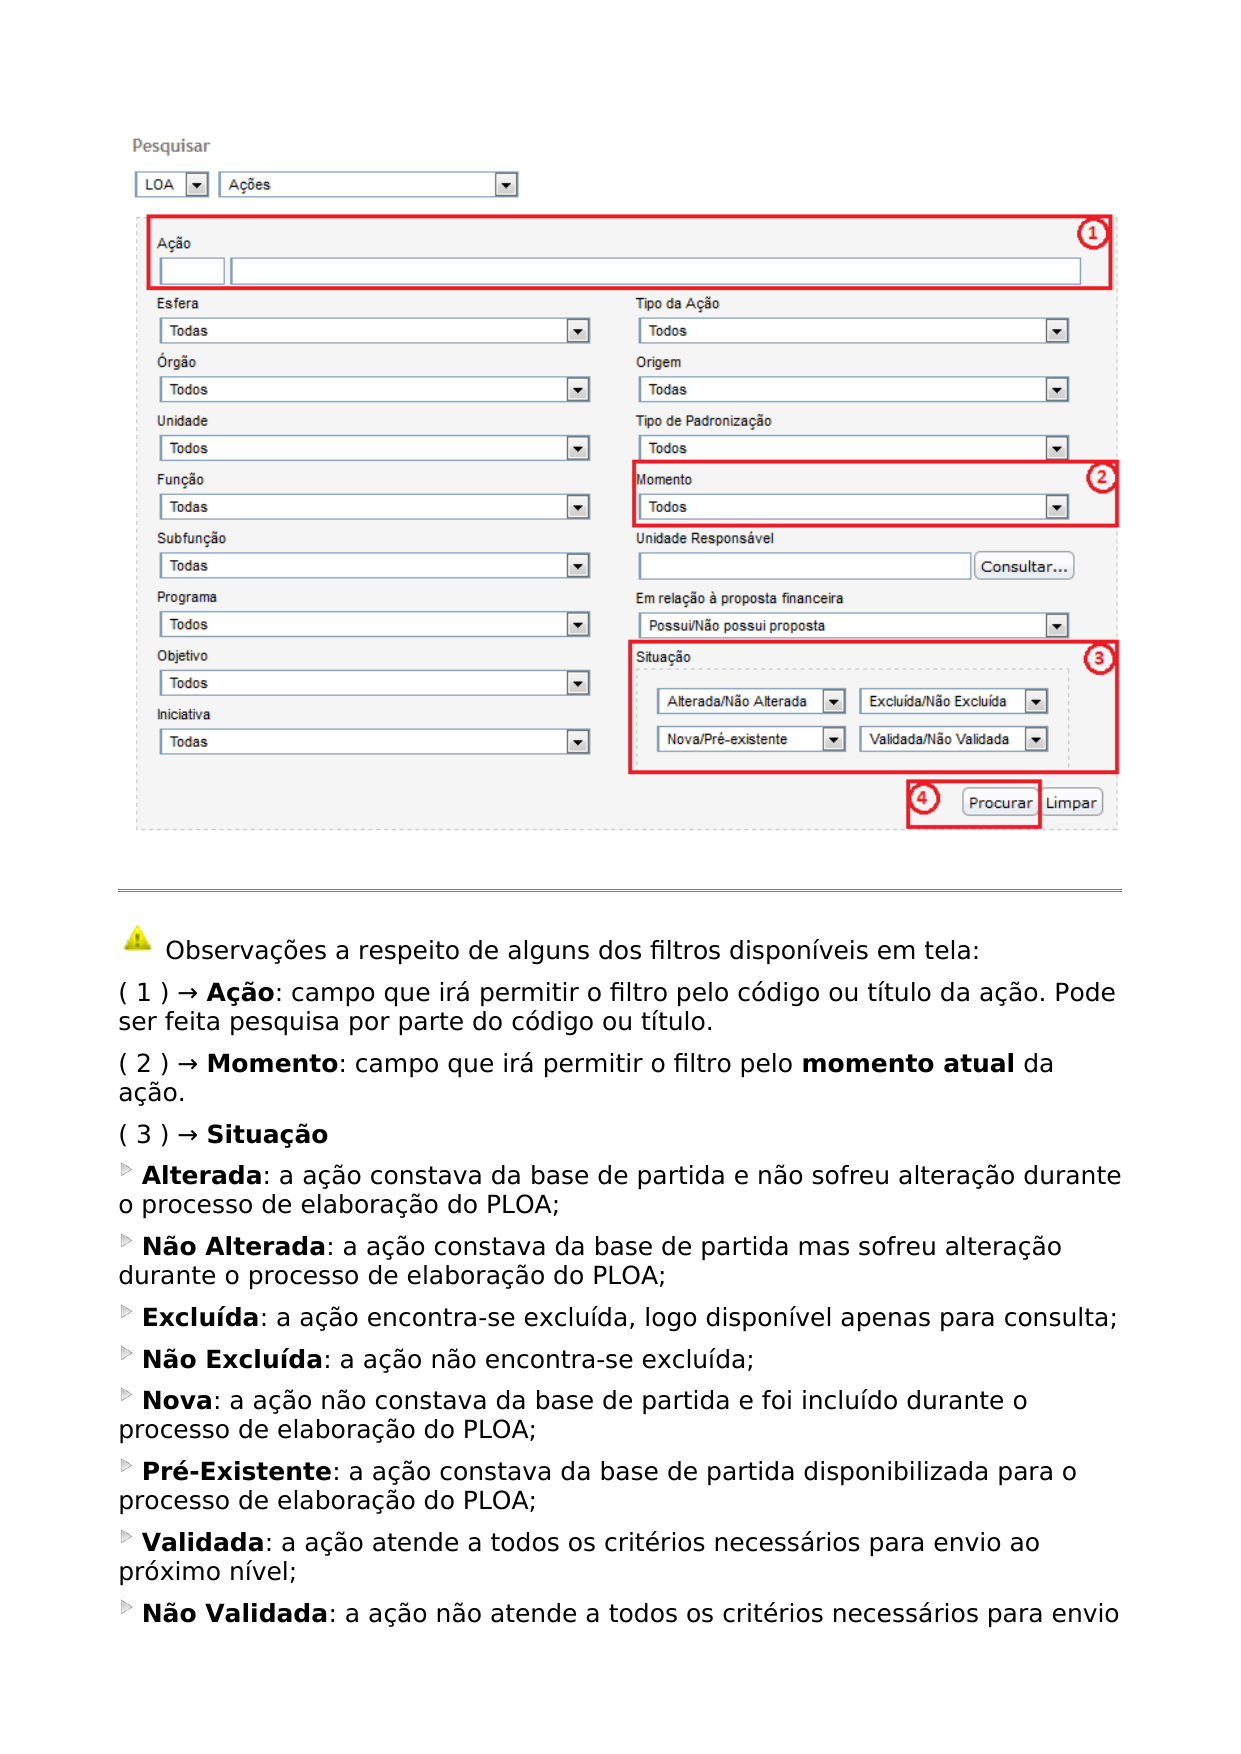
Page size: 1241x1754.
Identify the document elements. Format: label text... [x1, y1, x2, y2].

text ( 3 ) → Situação [118, 1120, 1122, 1149]
text ( 1 ) → Ação: campo que irá permitir o filtro pelo código ou título da ação. Pode ser feita pesquisa por parte do código ou título. [118, 978, 1122, 1036]
picture [118, 1386, 134, 1402]
picture [118, 920, 158, 960]
text ( 2 ) → Momento: campo que irá permitir o filtro pelo momento atual da ação. [118, 1049, 1122, 1107]
picture [118, 1598, 134, 1615]
text Excluída: a ação encontra-se excluída, logo disponível apenas para consulta; [118, 1303, 1122, 1332]
text Não Excluída: a ação não encontra-se excluída; [118, 1345, 1122, 1374]
picture [118, 1344, 134, 1361]
picture [118, 118, 1123, 833]
text Não Alterada: a ação constava da base de partida mas sofreu alteração durante o processo de elaboração do PLOA; [118, 1232, 1122, 1291]
picture [118, 1528, 134, 1544]
text Nova: a ação não constava da base de partida e foi incluído durante o processo de elaboração do PLOA; [118, 1386, 1122, 1445]
text Observações a respeito de alguns dos filtros disponíveis em tela: [118, 921, 1122, 966]
text Validada: a ação atende a todos os critérios necessários para envio ao próximo nível; [118, 1528, 1122, 1586]
text Alterada: a ação constava da base de partida e não sofreu alteração durante o processo de elaboração do PLOA; [118, 1161, 1122, 1220]
text Pré-Existente: a ação constava da base de partida disponibilizada para o processo de elaboração do PLOA; [118, 1457, 1122, 1516]
picture [118, 1457, 134, 1473]
picture [118, 1161, 134, 1177]
text Não Validada: a ação não atende a todos os critérios necessários para envio [118, 1599, 1122, 1628]
picture [118, 1232, 134, 1248]
picture [118, 1303, 134, 1319]
